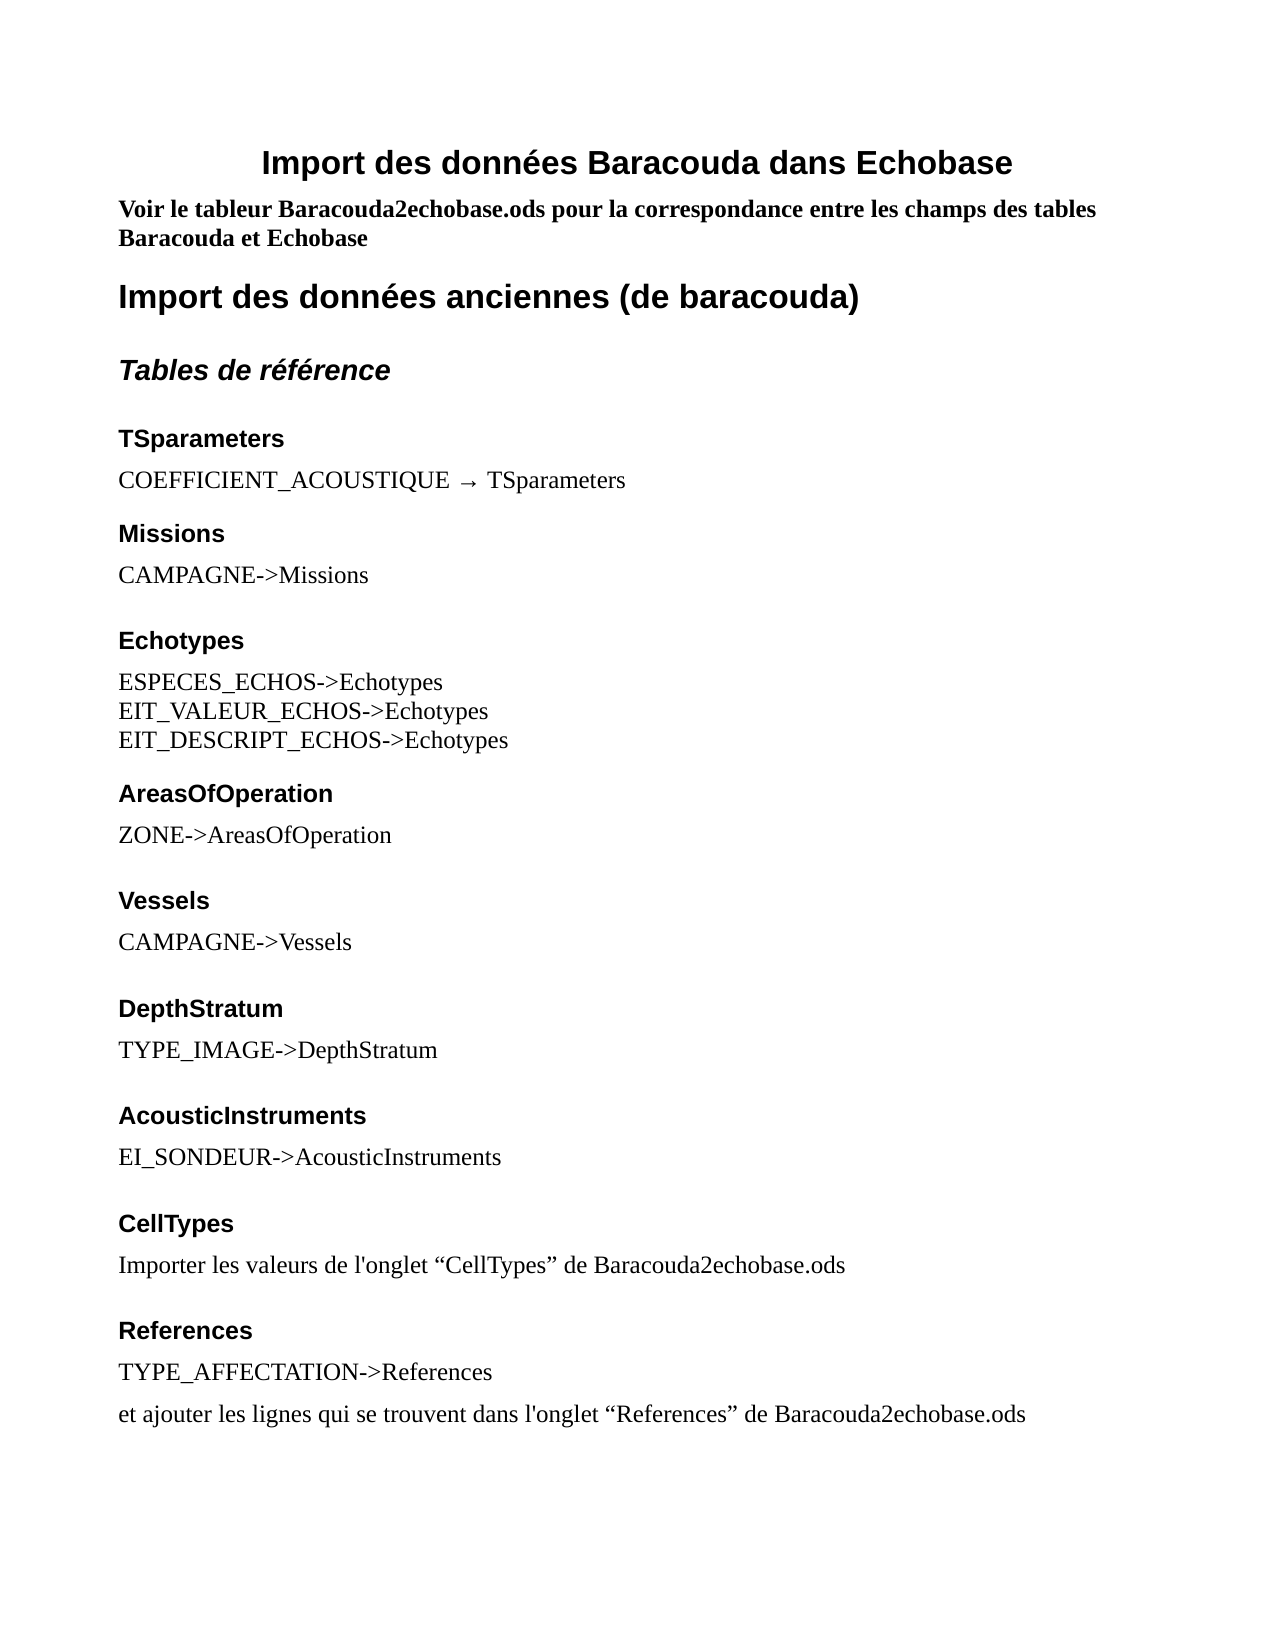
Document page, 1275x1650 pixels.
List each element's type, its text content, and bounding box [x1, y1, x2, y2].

text TYPE_IMAGE->DepthStratum [118, 1035, 1157, 1064]
subtitle AcousticInstruments [118, 1101, 1157, 1130]
subtitle Vessels [118, 886, 1157, 915]
subtitle Tables de référence [118, 353, 1157, 386]
subtitle DepthStratum [118, 994, 1157, 1022]
subtitle AreasOfOperation [118, 779, 1157, 807]
text Voir le tableur Baracouda2echobase.ods pour la correspondance entre les champs des tables Baracouda et Echobase [118, 194, 1157, 252]
text Importer les valeurs de l'onglet “CellTypes” de Baracouda2echobase.ods [118, 1250, 1157, 1279]
subtitle Import des données Baracouda dans Echobase [118, 143, 1157, 182]
text ESPECES_ECHOS->Echotypes [118, 667, 1157, 696]
subtitle References [118, 1316, 1157, 1345]
subtitle Echotypes [118, 626, 1157, 655]
text CAMPAGNE->Vessels [118, 927, 1157, 956]
subtitle Missions [118, 519, 1157, 547]
text ZONE->AreasOfOperation [118, 820, 1157, 849]
text TYPE_AFFECTATION->References [118, 1357, 1157, 1386]
subtitle Import des données anciennes (de baracouda) [118, 277, 1157, 315]
text COEFFICIENT_ACOUSTIQUE → TSparameters [118, 465, 1157, 494]
text EIT_VALEUR_ECHOS->Echotypes [118, 696, 1157, 725]
subtitle CellTypes [118, 1209, 1157, 1237]
text EI_SONDEUR->AcousticInstruments [118, 1142, 1157, 1171]
text et ajouter les lignes qui se trouvent dans l'onglet “References” de Baracouda2echobase.ods [118, 1399, 1157, 1427]
subtitle TSparameters [118, 424, 1157, 452]
text EIT_DESCRIPT_ECHOS->Echotypes [118, 725, 1157, 754]
text CAMPAGNE->Missions [118, 560, 1157, 589]
